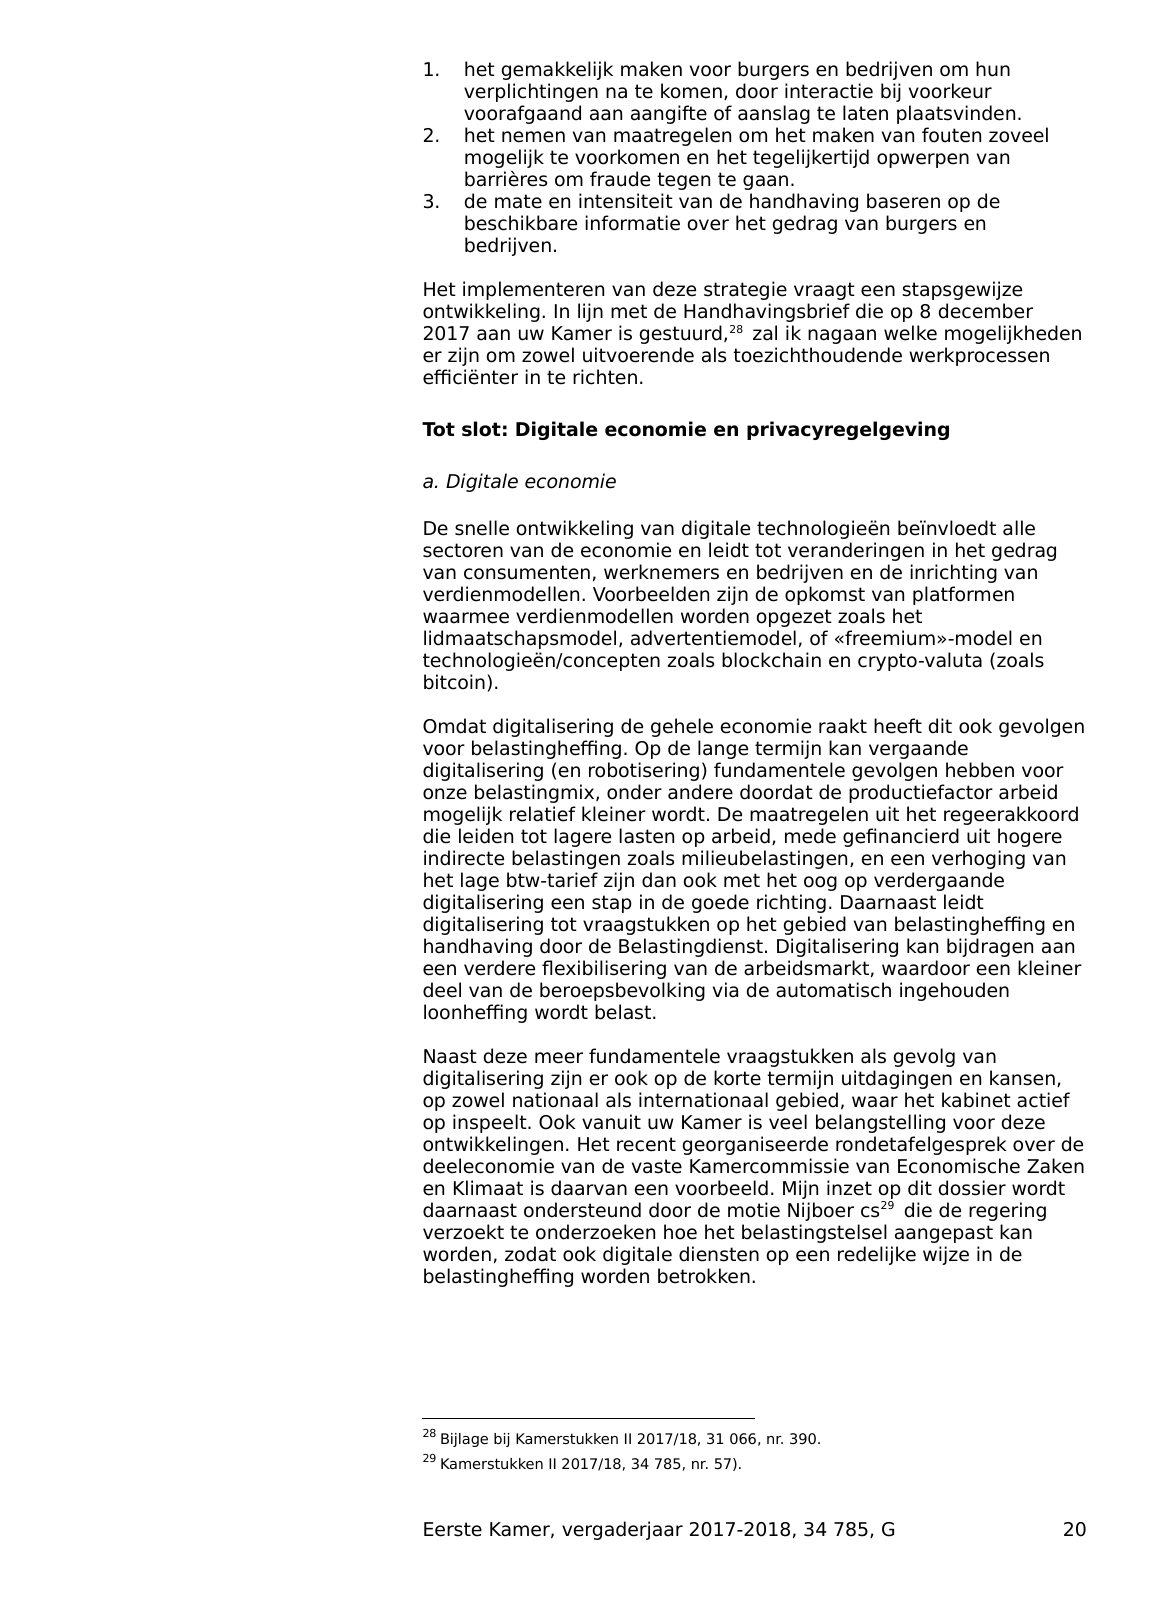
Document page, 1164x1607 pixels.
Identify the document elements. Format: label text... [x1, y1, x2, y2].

text Omdat digitalisering de gehele economie raakt heeft dit ook gevolgen voor belastingheffing. Op de lange termijn kan vergaande digitalisering (en robotisering) fundamentele gevolgen hebben voor onze belastingmix, onder andere doordat de productiefactor arbeid mogelijk relatief kleiner wordt. De maatregelen uit het regeerakkoord die leiden tot lagere lasten op arbeid, mede gefinancierd uit hogere indirecte belastingen zoals milieubelastingen, en een verhoging van het lage btw-tarief zijn dan ook met het oog op verdergaande digitalisering een stap in de goede richting. Daarnaast leidt digitalisering tot vraagstukken op het gebied van belastingheffing en handhaving door de Belastingdienst. Digitalisering kan bijdragen aan een verdere flexibilisering van de arbeidsmarkt, waardoor een kleiner deel van de beroepsbevolking via de automatisch ingehouden loonheffing wordt belast. [422, 716, 1087, 1024]
subtitle Tot slot: Digitale economie en privacyregelgeving [422, 419, 1087, 441]
text Naast deze meer fundamentele vraagstukken als gevolg van digitalisering zijn er ook op de korte termijn uitdagingen en kansen, op zowel nationaal als internationaal gebied, waar het kabinet actief op inspeelt. Ook vanuit uw Kamer is veel belangstelling voor deze ontwikkelingen. Het recent georganiseerde rondetafelgesprek over de deeleconomie van de vaste Kamercommissie van Economische Zaken en Klimaat is daarvan een voorbeeld. Mijn inzet op dit dossier wordt daarnaast ondersteund door de motie Nijboer cs die de regering verzoekt te onderzoeken hoe het belastingstelsel aangepast kan worden, zodat ook digitale diensten op een redelijke wijze in de belastingheffing worden betrokken. [422, 1046, 1087, 1288]
text Kamerstukken II 2017/18, 34 785, nr. 57). [422, 1452, 1087, 1474]
text 1. het gemakkelijk maken voor burgers en bedrijven om hun verplichtingen na te komen, door interactie bij voorkeur voorafgaand aan aangifte of aanslag te laten plaatsvinden. [422, 59, 1087, 125]
text Het implementeren van deze strategie vraagt een stapsgewijze ontwikkeling. In lijn met de Handhavingsbrief die op 8 december 2017 aan uw Kamer is gestuurd, zal ik nagaan welke mogelijkheden er zijn om zowel uitvoerende als toezichthoudende werkprocessen efficiënter in te richten. [422, 279, 1087, 389]
subtitle a. Digitale economie [422, 471, 1087, 493]
text De snelle ontwikkeling van digitale technologieën beïnvloedt alle sectoren van de economie en leidt tot veranderingen in het gedrag van consumenten, werknemers en bedrijven en de inrichting van verdienmodellen. Voorbeelden zijn de opkomst van platformen waarmee verdienmodellen worden opgezet zoals het lidmaatschapsmodel, advertentiemodel, of «freemium»-model en technologieën/concepten zoals blockchain en crypto-valuta (zoals bitcoin). [422, 518, 1087, 694]
text 2. het nemen van maatregelen om het maken van fouten zoveel mogelijk te voorkomen en het tegelijkertijd opwerpen van barrières om fraude tegen te gaan. [422, 125, 1087, 191]
text Bijlage bij Kamerstukken II 2017/18, 31 066, nr. 390. [422, 1427, 1087, 1449]
text 3. de mate en intensiteit van de handhaving baseren op de beschikbare informatie over het gedrag van burgers en bedrijven. [422, 191, 1087, 257]
